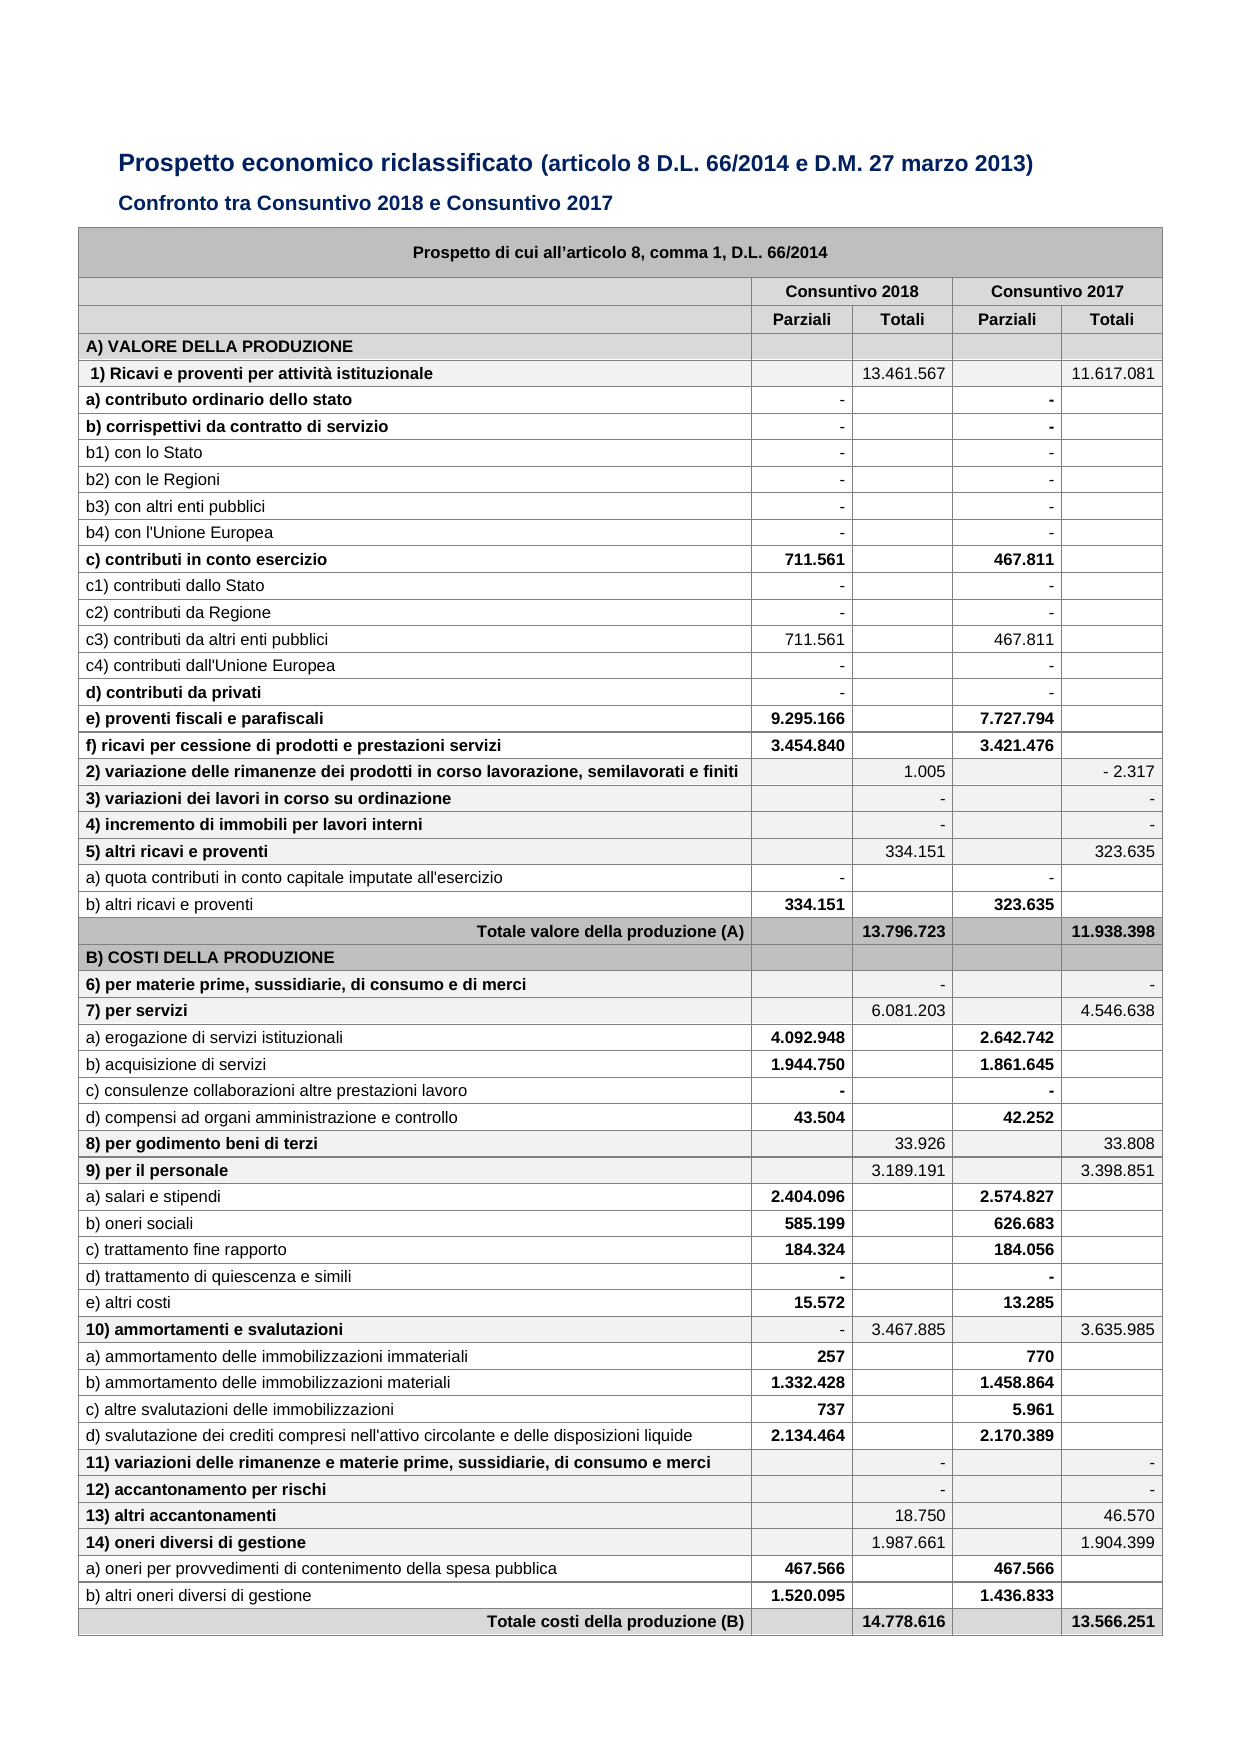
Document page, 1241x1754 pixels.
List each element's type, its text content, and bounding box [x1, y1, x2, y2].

table_cell 184.056 [953, 1237, 1061, 1263]
table_cell b) oneri sociali [79, 1211, 751, 1236]
table_cell 184.324 [752, 1237, 852, 1263]
table_cell [853, 1104, 952, 1130]
table_cell [853, 1370, 952, 1395]
table_cell c) trattamento fine rapporto [79, 1237, 751, 1263]
table_cell Parziali [752, 306, 852, 333]
table_cell - [752, 679, 852, 705]
table_cell [79, 306, 751, 333]
table_cell [1062, 892, 1162, 917]
table_cell b2) con le Regioni [79, 467, 751, 492]
table_cell 1.436.833 [953, 1583, 1061, 1608]
table_cell 7) per servizi [79, 998, 751, 1023]
table_cell d) trattamento di quiescenza e simili [79, 1264, 751, 1289]
table_cell 2.170.389 [953, 1423, 1061, 1448]
table_cell [1062, 1211, 1162, 1236]
table_cell b4) con l'Unione Europea [79, 520, 751, 545]
table_cell 14) oneri diversi di gestione [79, 1529, 751, 1555]
table_cell [853, 1583, 952, 1608]
table_cell [752, 998, 852, 1023]
table_cell 42.252 [953, 1104, 1061, 1130]
table_cell [752, 1158, 852, 1183]
table_cell - [953, 1078, 1061, 1103]
table_cell - [1062, 971, 1162, 997]
table_cell - [752, 520, 852, 545]
table_cell [1062, 440, 1162, 466]
table_cell 467.811 [953, 546, 1061, 572]
table_cell 3.454.840 [752, 733, 852, 758]
table_cell [853, 1025, 952, 1050]
table_cell [853, 1423, 952, 1448]
table_cell - [953, 440, 1061, 466]
table_cell - [752, 493, 852, 519]
table_cell [752, 1131, 852, 1156]
table_cell [752, 759, 852, 784]
table_cell b3) con altri enti pubblici [79, 493, 751, 519]
table_cell Totale valore della produzione (A) [79, 918, 751, 944]
table_cell [752, 334, 852, 359]
table_cell [953, 1131, 1061, 1156]
table_cell [853, 1078, 952, 1103]
table_cell [1062, 1343, 1162, 1369]
table_cell a) oneri per provvedimenti di contenimento della spesa pubblica [79, 1556, 751, 1581]
table_cell 2.404.096 [752, 1184, 852, 1209]
table_cell - [752, 387, 852, 413]
table_cell - [953, 679, 1061, 705]
table_cell [953, 971, 1061, 997]
table_cell [1062, 600, 1162, 625]
table_cell 467.566 [752, 1556, 852, 1581]
table_cell c2) contributi da Regione [79, 600, 751, 625]
table_cell [853, 733, 952, 758]
table_cell [853, 1237, 952, 1263]
table_cell - [953, 520, 1061, 545]
table_cell - [853, 786, 952, 811]
text Prospetto economico riclassificato (articolo 8 D.L. 66/2014 e D.M. 27 marzo 2013) [118, 148, 1122, 176]
table_cell [953, 1609, 1061, 1634]
table_cell 7.727.794 [953, 706, 1061, 731]
table_cell c) altre svalutazioni delle immobilizzazioni [79, 1396, 751, 1422]
table_header Prospetto di cui all’articolo 8, comma 1, D.L. 66/2014 [79, 228, 1162, 277]
table_cell [1062, 573, 1162, 598]
table_cell [953, 1503, 1061, 1528]
table_cell [1062, 520, 1162, 545]
table_cell 46.570 [1062, 1503, 1162, 1528]
table_cell - [953, 653, 1061, 678]
table_cell [853, 414, 952, 439]
table_cell - [953, 414, 1061, 439]
table_cell [853, 706, 952, 731]
table_cell [1062, 653, 1162, 678]
table_cell b) ammortamento delle immobilizzazioni materiali [79, 1370, 751, 1395]
table_cell - [752, 440, 852, 466]
table_cell [752, 971, 852, 997]
table_cell [853, 334, 952, 359]
table_cell Consuntivo 2018 [752, 278, 952, 305]
table_cell 3.635.985 [1062, 1317, 1162, 1342]
table_cell [853, 1264, 952, 1289]
table_cell 3.189.191 [853, 1158, 952, 1183]
table_cell [853, 493, 952, 519]
table_cell 13) altri accantonamenti [79, 1503, 751, 1528]
table_cell [1062, 1184, 1162, 1209]
table_cell [953, 812, 1061, 838]
table_cell 11.617.081 [1062, 361, 1162, 386]
table_cell [953, 1317, 1061, 1342]
table_cell [953, 361, 1061, 386]
table_cell [853, 1051, 952, 1077]
table_cell [1062, 1051, 1162, 1077]
table_cell [1062, 387, 1162, 413]
table_cell - [953, 1264, 1061, 1289]
table_cell 8) per godimento beni di terzi [79, 1131, 751, 1156]
table_cell [853, 626, 952, 652]
table_cell 711.561 [752, 626, 852, 652]
table_cell c) contributi in conto esercizio [79, 546, 751, 572]
table_cell 467.566 [953, 1556, 1061, 1581]
table_cell [853, 892, 952, 917]
table_cell [752, 1450, 852, 1475]
table_cell 13.461.567 [853, 361, 952, 386]
table_cell 33.926 [853, 1131, 952, 1156]
table_cell [853, 1184, 952, 1209]
table_cell c) consulenze collaborazioni altre prestazioni lavoro [79, 1078, 751, 1103]
table_cell Totali [1062, 306, 1162, 333]
table_cell [953, 1450, 1061, 1475]
table_cell 3) variazioni dei lavori in corso su ordinazione [79, 786, 751, 811]
table_cell 737 [752, 1396, 852, 1422]
table_cell [752, 1529, 852, 1555]
table_cell [752, 839, 852, 864]
table_cell 11.938.398 [1062, 918, 1162, 944]
table_cell 11) variazioni delle rimanenze e materie prime, sussidiarie, di consumo e merci [79, 1450, 751, 1475]
table_cell 334.151 [853, 839, 952, 864]
table_cell [752, 812, 852, 838]
table_cell [1062, 334, 1162, 359]
table_cell 13.796.723 [853, 918, 952, 944]
table_cell 9) per il personale [79, 1158, 751, 1183]
table_cell 323.635 [1062, 839, 1162, 864]
table_cell [853, 440, 952, 466]
table_cell a) quota contributi in conto capitale imputate all'esercizio [79, 865, 751, 891]
table_cell [752, 361, 852, 386]
table_cell 1) Ricavi e proventi per attività istituzionale [79, 361, 751, 386]
table_cell 3.467.885 [853, 1317, 952, 1342]
table_cell 6.081.203 [853, 998, 952, 1023]
table_cell [1062, 1370, 1162, 1395]
table_cell 1.987.661 [853, 1529, 952, 1555]
table_cell d) compensi ad organi amministrazione e controllo [79, 1104, 751, 1130]
table_cell - [1062, 812, 1162, 838]
table_cell - [752, 1317, 852, 1342]
table_cell [752, 1476, 852, 1502]
table_cell - [1062, 1476, 1162, 1502]
table_cell - [752, 467, 852, 492]
table_cell 4.546.638 [1062, 998, 1162, 1023]
table_cell 5.961 [953, 1396, 1061, 1422]
table_cell b1) con lo Stato [79, 440, 751, 466]
table_cell [853, 467, 952, 492]
table_cell - [953, 467, 1061, 492]
table_cell - [953, 573, 1061, 598]
table_cell [853, 1396, 952, 1422]
table_cell b) corrispettivi da contratto di servizio [79, 414, 751, 439]
table_cell 18.750 [853, 1503, 952, 1528]
table_cell [953, 786, 1061, 811]
table_cell [853, 1290, 952, 1316]
table_cell c3) contributi da altri enti pubblici [79, 626, 751, 652]
table_cell 1.332.428 [752, 1370, 852, 1395]
table_cell - [752, 600, 852, 625]
table_cell 1.904.399 [1062, 1529, 1162, 1555]
table_cell e) proventi fiscali e parafiscali [79, 706, 751, 731]
table_cell 257 [752, 1343, 852, 1369]
table_cell [1062, 1423, 1162, 1448]
table_cell 1.005 [853, 759, 952, 784]
table_cell [752, 786, 852, 811]
table_cell d) svalutazione dei crediti compresi nell'attivo circolante e delle disposizioni liquide [79, 1423, 751, 1448]
table_cell [752, 1609, 852, 1634]
text Confronto tra Consuntivo 2018 e Consuntivo 2017 [118, 191, 1122, 215]
table_cell [853, 573, 952, 598]
table_cell 5) altri ricavi e proventi [79, 839, 751, 864]
table_cell - [752, 414, 852, 439]
table_cell 33.808 [1062, 1131, 1162, 1156]
table_cell [1062, 493, 1162, 519]
table_cell 711.561 [752, 546, 852, 572]
table_cell 3.421.476 [953, 733, 1061, 758]
table_cell [953, 759, 1061, 784]
table_cell - [953, 493, 1061, 519]
table_cell [853, 600, 952, 625]
table_cell 12) accantonamento per rischi [79, 1476, 751, 1502]
table_cell e) altri costi [79, 1290, 751, 1316]
table_cell Consuntivo 2017 [953, 278, 1162, 305]
table_cell [953, 1476, 1061, 1502]
table_cell 10) ammortamenti e svalutazioni [79, 1317, 751, 1342]
table_cell [1062, 865, 1162, 891]
table_cell c1) contributi dallo Stato [79, 573, 751, 598]
table_cell b) altri ricavi e proventi [79, 892, 751, 917]
table_cell d) contributi da privati [79, 679, 751, 705]
table_cell [853, 1343, 952, 1369]
table_cell [752, 918, 852, 944]
table_cell 1.861.645 [953, 1051, 1061, 1077]
table_cell [953, 1529, 1061, 1555]
table_cell a) erogazione di servizi istituzionali [79, 1025, 751, 1050]
table_cell 2.134.464 [752, 1423, 852, 1448]
table_cell [1062, 1104, 1162, 1130]
table_cell Totali [853, 306, 952, 333]
table_cell 1.944.750 [752, 1051, 852, 1077]
table_cell [1062, 1290, 1162, 1316]
table_cell - [1062, 1450, 1162, 1475]
table_cell [1062, 1556, 1162, 1581]
table_cell Totale costi della produzione (B) [79, 1609, 751, 1634]
table_cell [853, 945, 952, 970]
table_cell 1.520.095 [752, 1583, 852, 1608]
table_cell - [752, 1264, 852, 1289]
table_cell 13.566.251 [1062, 1609, 1162, 1634]
table_cell 323.635 [953, 892, 1061, 917]
table_cell 334.151 [752, 892, 852, 917]
table_cell [953, 839, 1061, 864]
table_cell [1062, 1264, 1162, 1289]
table_cell [1062, 626, 1162, 652]
table_cell [1062, 1396, 1162, 1422]
table_cell - [752, 653, 852, 678]
table_cell [953, 945, 1061, 970]
table_cell - [853, 971, 952, 997]
table_cell 1.458.864 [953, 1370, 1061, 1395]
table_cell 13.285 [953, 1290, 1061, 1316]
table_cell 585.199 [752, 1211, 852, 1236]
table_cell [1062, 1025, 1162, 1050]
table_cell c4) contributi dall'Unione Europea [79, 653, 751, 678]
table_cell - [953, 865, 1061, 891]
table_cell - [853, 1476, 952, 1502]
table_cell 467.811 [953, 626, 1061, 652]
table_cell [853, 546, 952, 572]
table_cell 3.398.851 [1062, 1158, 1162, 1183]
table_cell 15.572 [752, 1290, 852, 1316]
table_cell 6) per materie prime, sussidiarie, di consumo e di merci [79, 971, 751, 997]
table_cell [853, 1556, 952, 1581]
table_cell 4) incremento di immobili per lavori interni [79, 812, 751, 838]
table_cell - 2.317 [1062, 759, 1162, 784]
table_cell [1062, 706, 1162, 731]
table_cell [853, 520, 952, 545]
table_cell [1062, 1583, 1162, 1608]
table_cell [1062, 467, 1162, 492]
table_cell - [953, 600, 1061, 625]
table_cell 4.092.948 [752, 1025, 852, 1050]
table_cell [1062, 414, 1162, 439]
table_cell [1062, 945, 1162, 970]
table_cell [853, 387, 952, 413]
table_cell f) ricavi per cessione di prodotti e prestazioni servizi [79, 733, 751, 758]
table_cell 14.778.616 [853, 1609, 952, 1634]
table_cell [853, 679, 952, 705]
table_cell 9.295.166 [752, 706, 852, 731]
table_cell b) altri oneri diversi di gestione [79, 1583, 751, 1608]
table_cell 2) variazione delle rimanenze dei prodotti in corso lavorazione, semilavorati e finiti [79, 759, 751, 784]
table_cell 2.574.827 [953, 1184, 1061, 1209]
table_cell [953, 334, 1061, 359]
table_cell [953, 1158, 1061, 1183]
table_cell [953, 918, 1061, 944]
table_cell [1062, 679, 1162, 705]
table_cell Parziali [953, 306, 1061, 333]
table_cell a) salari e stipendi [79, 1184, 751, 1209]
table_cell [1062, 1078, 1162, 1103]
table_cell 770 [953, 1343, 1061, 1369]
table_cell A) VALORE DELLA PRODUZIONE [79, 334, 751, 359]
table_cell b) acquisizione di servizi [79, 1051, 751, 1077]
table_cell [1062, 546, 1162, 572]
table_cell B) COSTI DELLA PRODUZIONE [79, 945, 751, 970]
table_cell - [853, 812, 952, 838]
table_cell - [752, 573, 852, 598]
table_cell 626.683 [953, 1211, 1061, 1236]
table_cell [853, 865, 952, 891]
table_cell [752, 945, 852, 970]
table_cell - [1062, 786, 1162, 811]
table_cell a) contributo ordinario dello stato [79, 387, 751, 413]
table_cell a) ammortamento delle immobilizzazioni immateriali [79, 1343, 751, 1369]
table_cell - [953, 387, 1061, 413]
table_cell [79, 278, 751, 305]
table_cell 2.642.742 [953, 1025, 1061, 1050]
table_cell [853, 1211, 952, 1236]
table_cell - [752, 865, 852, 891]
table_cell [1062, 1237, 1162, 1263]
table_cell [752, 1503, 852, 1528]
table_cell [1062, 733, 1162, 758]
table_cell - [752, 1078, 852, 1103]
table_cell [953, 998, 1061, 1023]
table_cell 43.504 [752, 1104, 852, 1130]
table_cell [853, 653, 952, 678]
table_cell - [853, 1450, 952, 1475]
